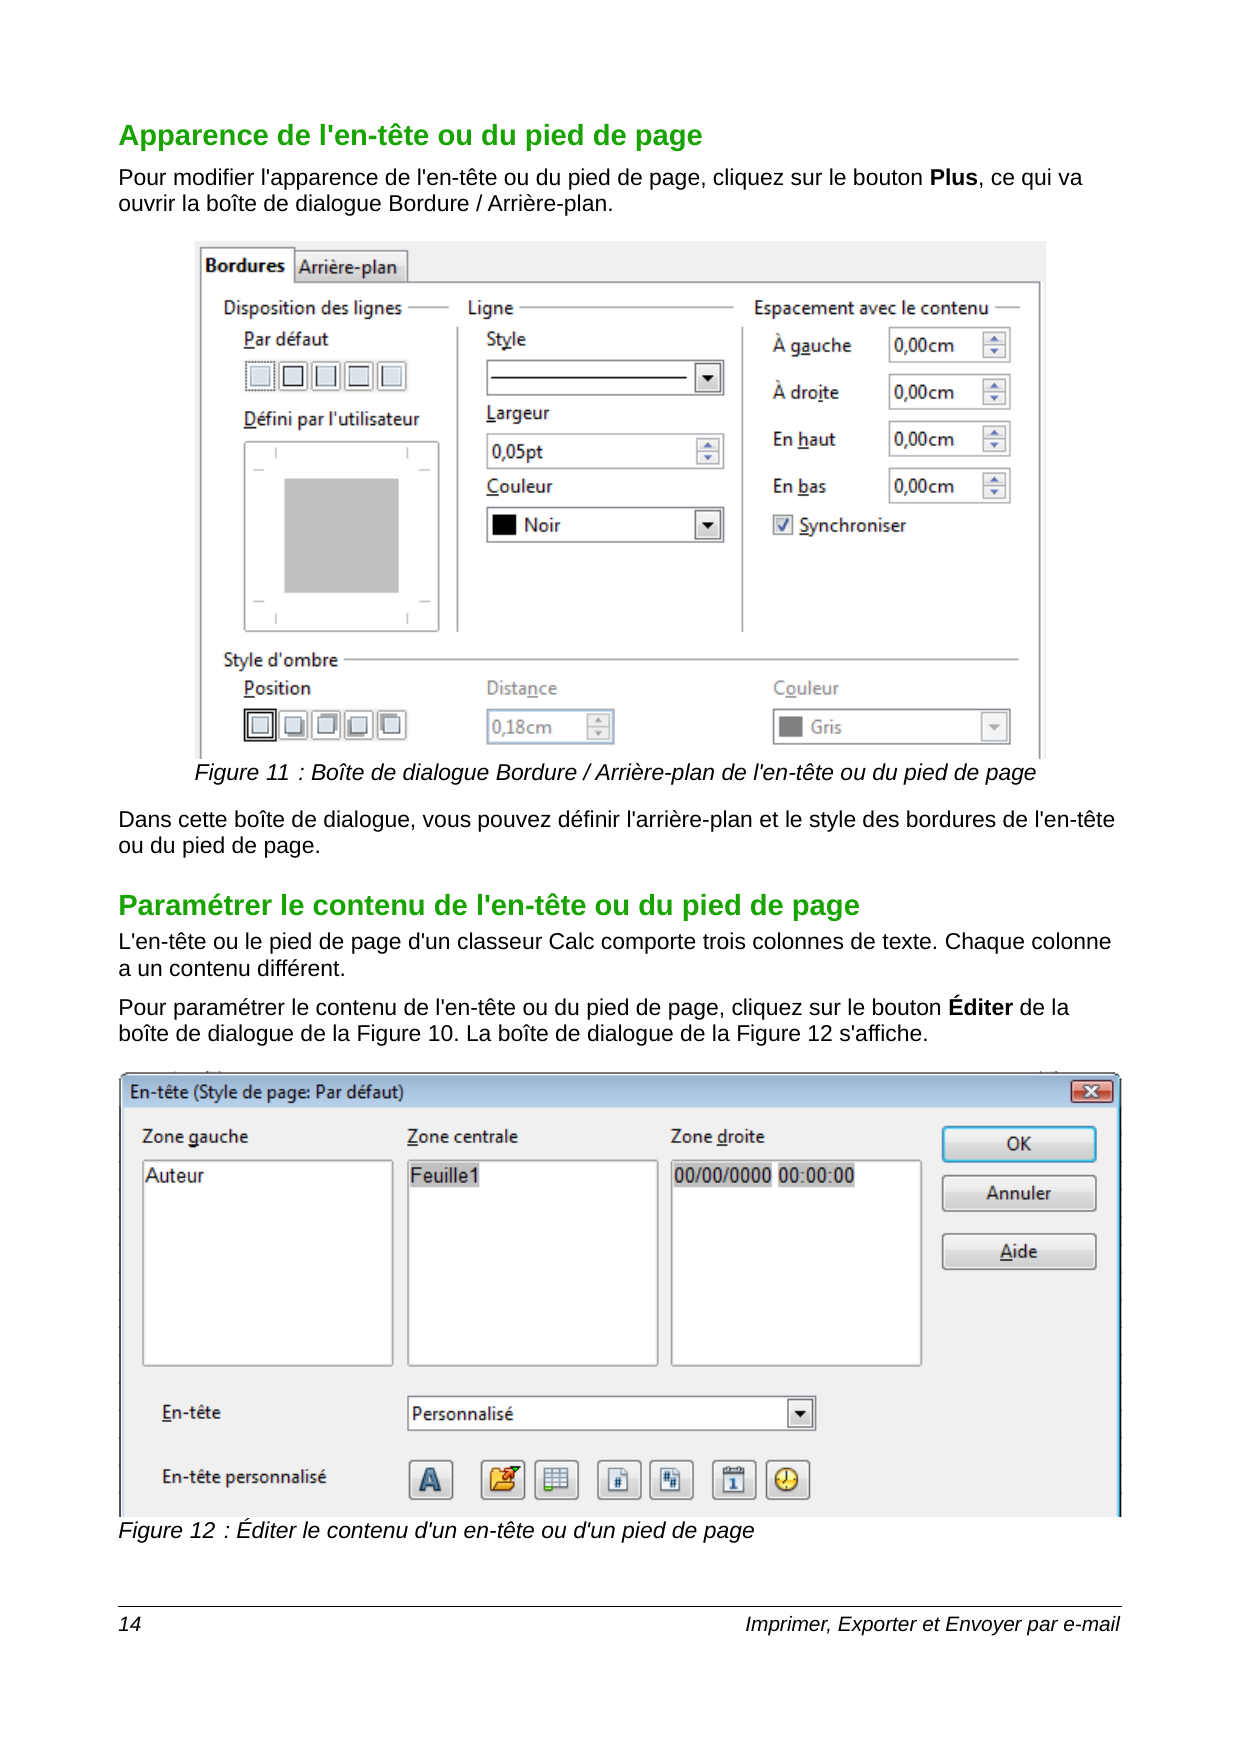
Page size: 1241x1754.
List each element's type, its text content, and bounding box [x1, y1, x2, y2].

text Pour paramétrer le contenu de l'en-tête ou du pied de page, cliquez sur le bouton Éditer de la boîte de dialogue de la Figure 10. La boîte de dialogue de la Figure 12 s'affiche. [118, 993, 1122, 1046]
picture [118, 1071, 1123, 1517]
subtitle Apparence de l'en-tête ou du pied de page [118, 118, 1122, 152]
subtitle Paramétrer le contenu de l'en-tête ou du pied de page [118, 888, 1122, 922]
picture [194, 241, 1047, 759]
text L'en-tête ou le pied de page d'un classeur Calc comporte trois colonnes de texte. Chaque colonne a un contenu différent. [118, 928, 1122, 981]
text Pour modifier l'apparence de l'en-tête ou du pied de page, cliquez sur le bouton Plus, ce qui va ouvrir la boîte de dialogue Bordure / Arrière-plan. [118, 164, 1122, 217]
text Figure 11 : Boîte de dialogue Bordure / Arrière-plan de l'en-tête ou du pied de page [194, 759, 1046, 785]
text Figure 12 : Éditer le contenu d'un en-tête ou d'un pied de page [118, 1517, 1122, 1543]
text Dans cette boîte de dialogue, vous pouvez définir l'arrière-plan et le style des bordures de l'en-tête ou du pied de page. [118, 806, 1122, 859]
